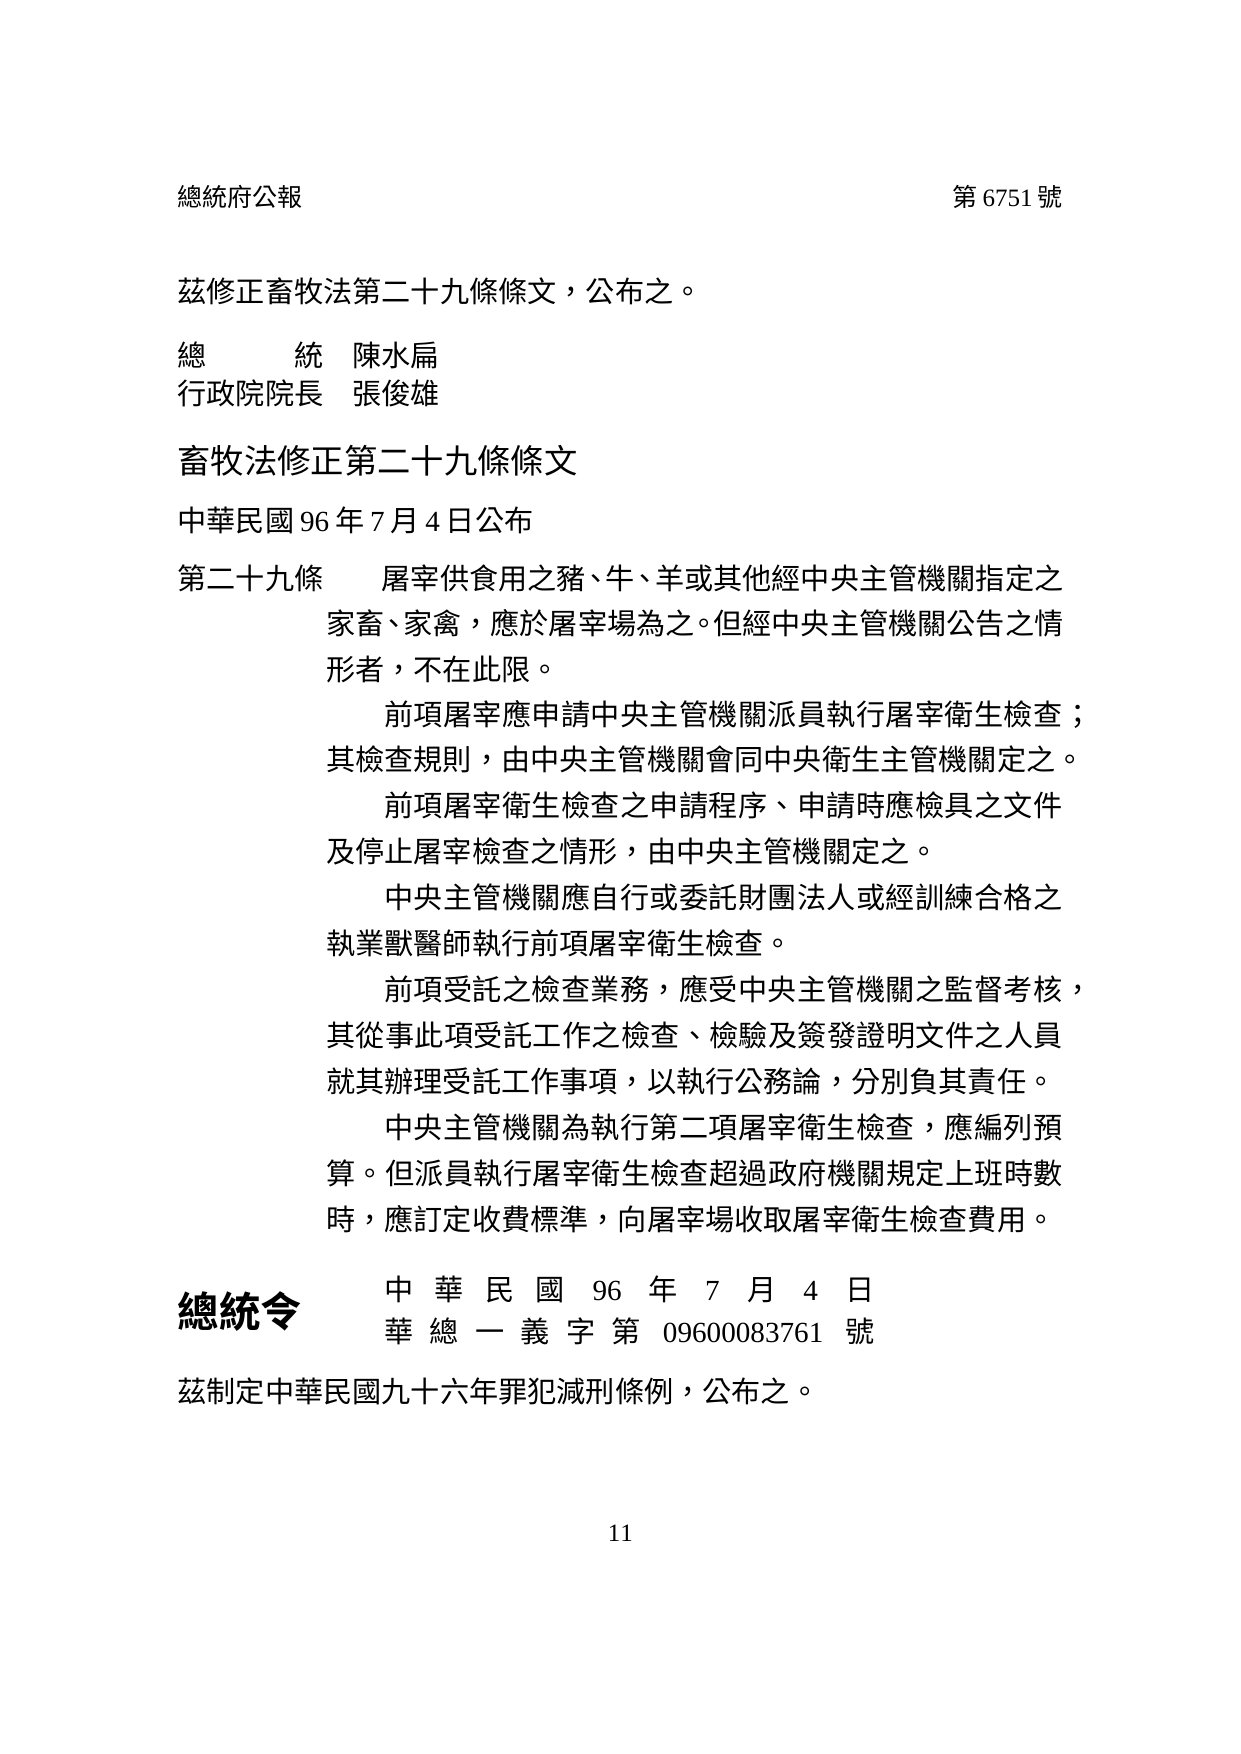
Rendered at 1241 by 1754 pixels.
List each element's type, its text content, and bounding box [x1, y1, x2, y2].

text 茲制定中華民國九十六年罪犯減刑條例，公布之。 [177, 1366, 1063, 1412]
table_header 中華民國96年7月4日 華總一義字第09600083761號 [381, 1265, 877, 1353]
text 前項屠宰衛生檢查之申請程序、申請時應檢具之文件及停止屠宰檢查之情形，由中央主管機關定之。 [326, 779, 1063, 871]
text 前項屠宰應申請中央主管機關派員執行屠宰衛生檢查；其檢查規則，由中央主管機關會同中央衛生主管機關定之。 [326, 689, 1063, 779]
text 中華民國96年7月4日公布 [177, 495, 1063, 541]
text 總 統 陳水扁 [177, 337, 1063, 374]
text 茲修正畜牧法第二十九條條文，公布之。 [177, 266, 1063, 312]
text 畜牧法修正第二十九條條文 [177, 437, 1063, 482]
text 前項受託之檢查業務，應受中央主管機關之監督考核，其從事此項受託工作之檢查、檢驗及簽發證明文件之人員，就其辦理受託工作事項，以執行公務論，分別負其責任。 [326, 963, 1063, 1102]
text 第二十九條 屠宰供食用之豬、牛、羊或其他經中央主管機關指定之家畜、家禽，應於屠宰場為之。但經中央主管機關公告之情形者，不在此限。 [177, 553, 1063, 689]
text 行政院院長 張俊雄 [177, 374, 1063, 412]
table_header 總統令 [174, 1265, 381, 1353]
text 中央主管機關為執行第二項屠宰衛生檢查，應編列預算。但派員執行屠宰衛生檢查超過政府機關規定上班時數時，應訂定收費標準，向屠宰場收取屠宰衛生檢查費用。 [326, 1102, 1063, 1240]
text 中央主管機關應自行或委託財團法人或經訓練合格之執業獸醫師執行前項屠宰衛生檢查。 [326, 871, 1063, 963]
